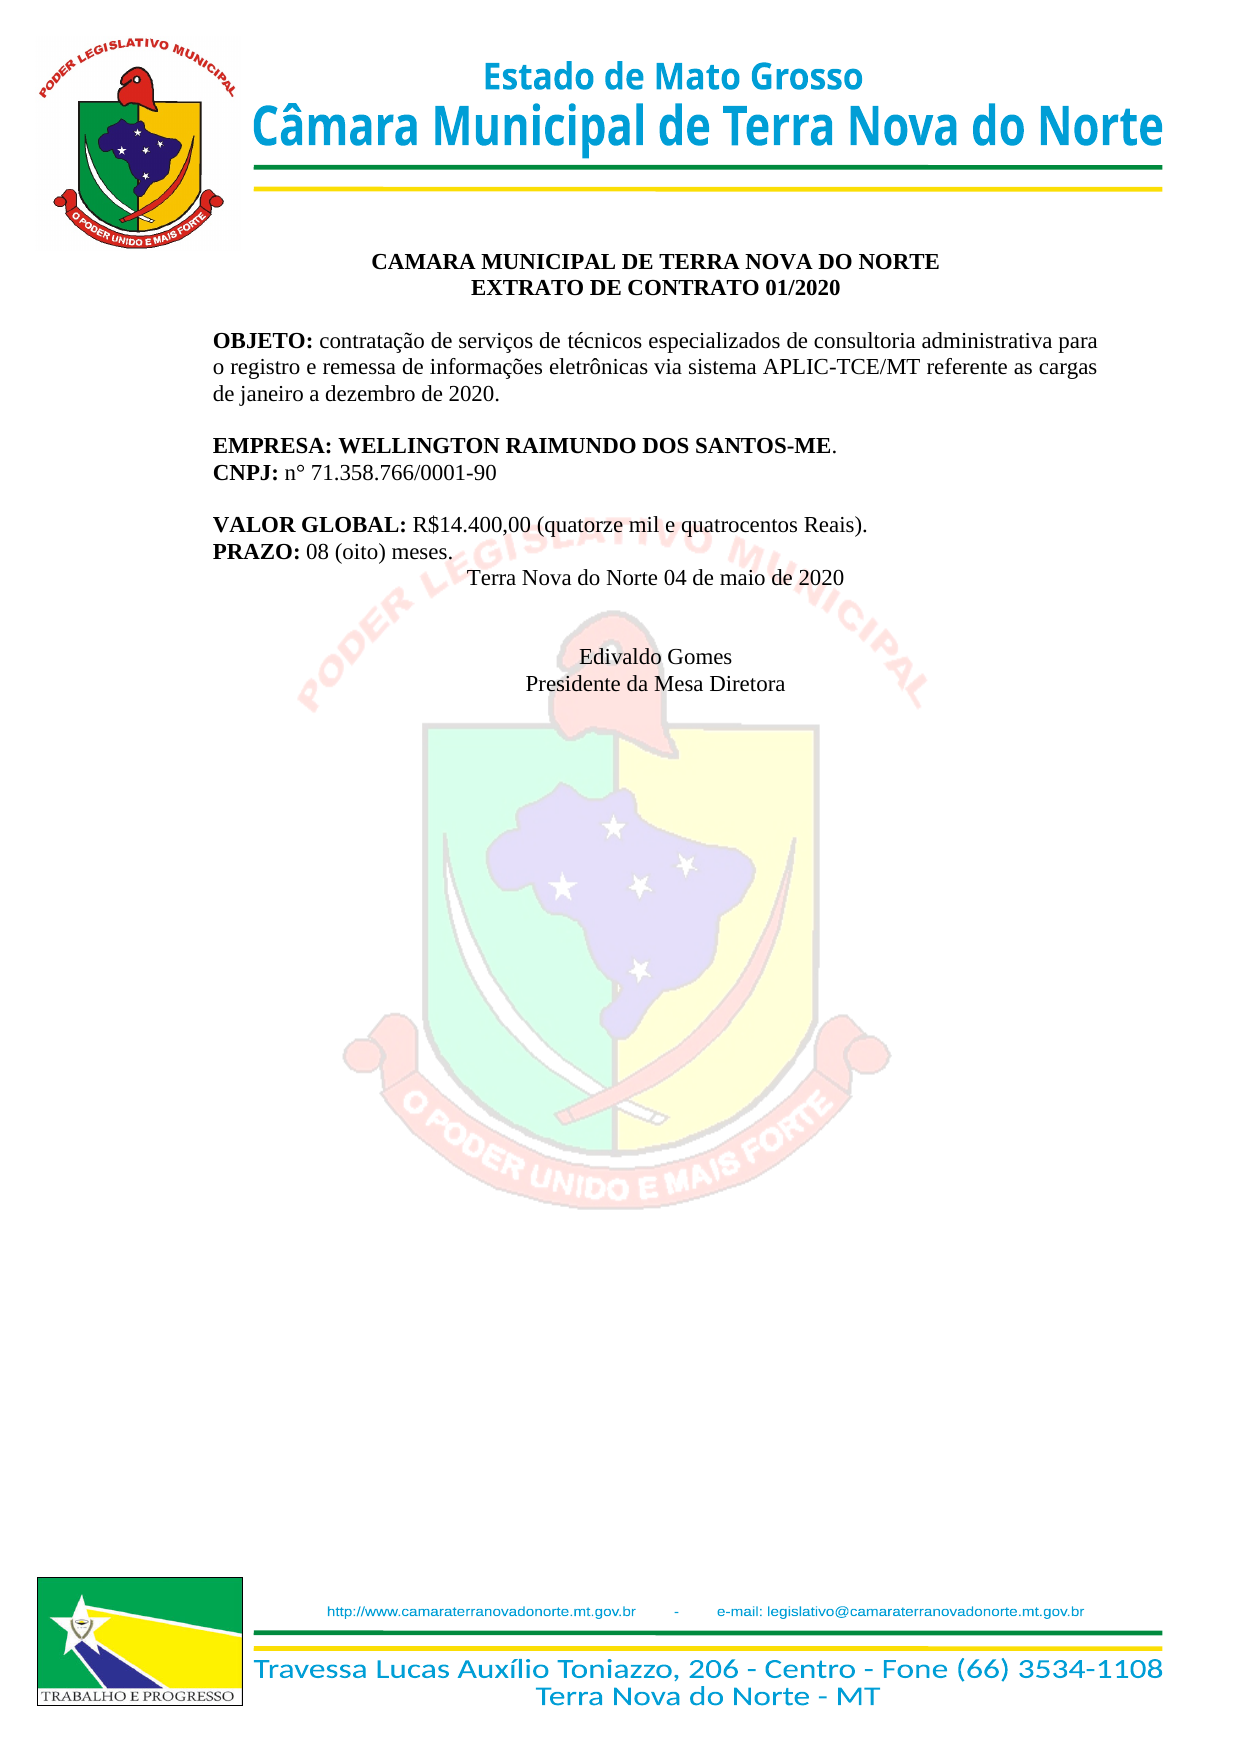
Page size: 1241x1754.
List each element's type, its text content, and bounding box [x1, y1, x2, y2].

text Edivaldo Gomes [947, 643, 1098, 669]
text PRAZO: 08 (oito) meses. [213, 538, 284, 564]
picture [38, 1578, 242, 1705]
text Edivaldo Gomes [213, 643, 284, 669]
picture [35, 36, 241, 251]
text VALOR GLOBAL: R$14.400,00 (quatorze mil e quatrocentos Reais). [947, 511, 1098, 538]
picture [836, 1606, 849, 1613]
text CAMARA MUNICIPAL DE TERRA NOVA DO NORTE [213, 248, 1098, 274]
text VALOR GLOBAL: R$14.400,00 (quatorze mil e quatrocentos Reais). [213, 511, 284, 538]
text Terra Nova do Norte 04 de maio de 2020 [947, 564, 1098, 591]
text EXTRATO DE CONTRATO 01/2020 [213, 274, 1098, 301]
text Terra Nova do Norte 04 de maio de 2020 [213, 564, 284, 591]
text OBJETO: contratação de serviços de técnicos especializados de consultoria administrativa para o registro e remessa de informações eletrônicas via sistema APLIC-TCE/MT referente as cargas de janeiro a dezembro de 2020. [213, 327, 1098, 406]
text PRAZO: 08 (oito) meses. [947, 538, 1098, 564]
text Presidente da Mesa Diretora [947, 669, 1098, 696]
text Presidente da Mesa Diretora [213, 669, 284, 696]
text EMPRESA: WELLINGTON RAIMUNDO DOS SANTOS-ME. [213, 432, 1098, 459]
text CNPJ: n° 71.358.766/0001-90 [213, 459, 1098, 485]
